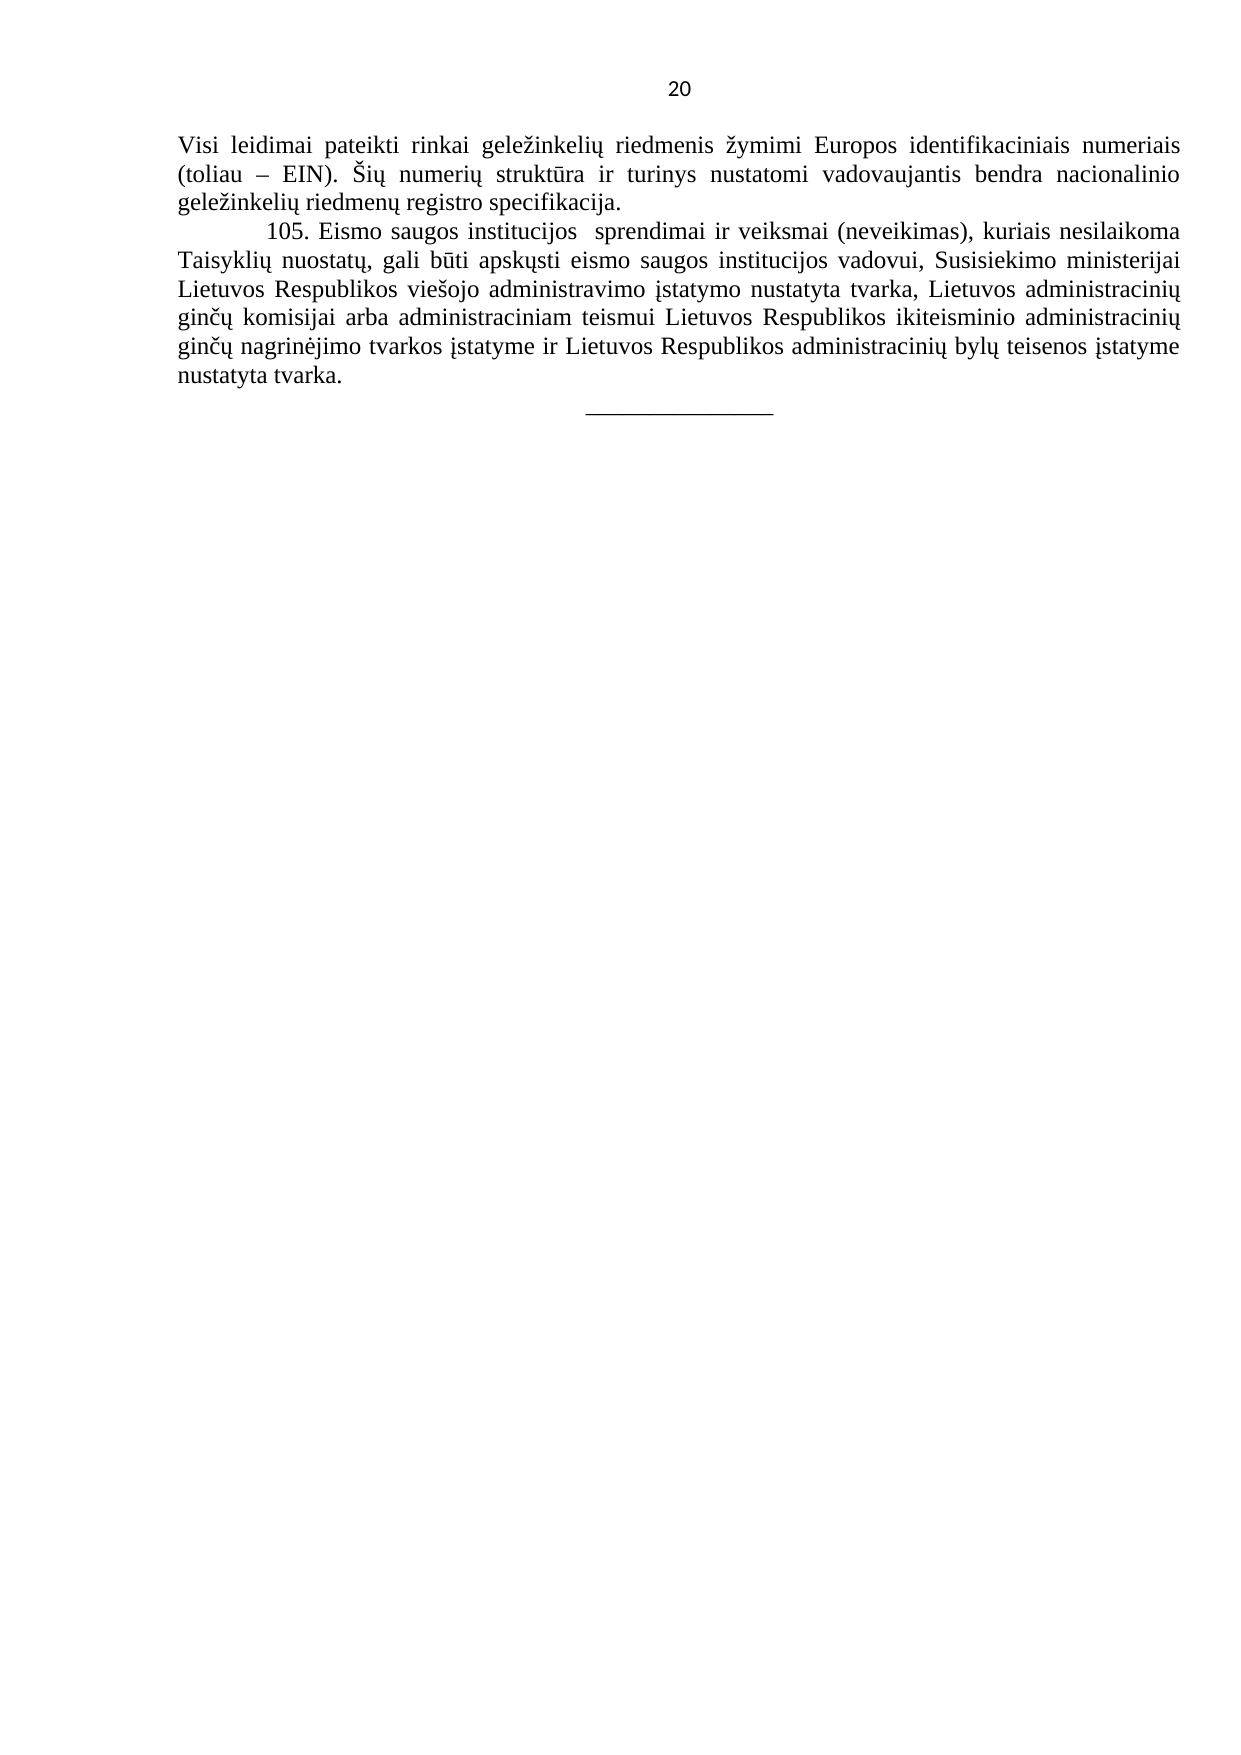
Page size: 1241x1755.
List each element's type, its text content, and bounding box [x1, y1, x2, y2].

text Visi leidimai pateikti rinkai geležinkelių riedmenis žymimi Europos identifikaciniais numeriais (toliau – EIN). Šių numerių struktūra ir turinys nustatomi vadovaujantis bendra nacionalinio geležinkelių riedmenų registro specifikacija. [177, 130, 1181, 216]
text 105. Eismo saugos institucijos sprendimai ir veiksmai (neveikimas), kuriais nesilaikoma Taisyklių nuostatų, gali būti apskųsti eismo saugos institucijos vadovui, Susisiekimo ministerijai Lietuvos Respublikos viešojo administravimo įstatymo nustatyta tvarka, Lietuvos administracinių ginčų komisijai arba administraciniam teismui Lietuvos Respublikos ikiteisminio administracinių ginčų nagrinėjimo tvarkos įstatyme ir Lietuvos Respublikos administracinių bylų teisenos įstatyme nustatyta tvarka. [177, 216, 1181, 389]
text _______________ [177, 389, 1181, 417]
